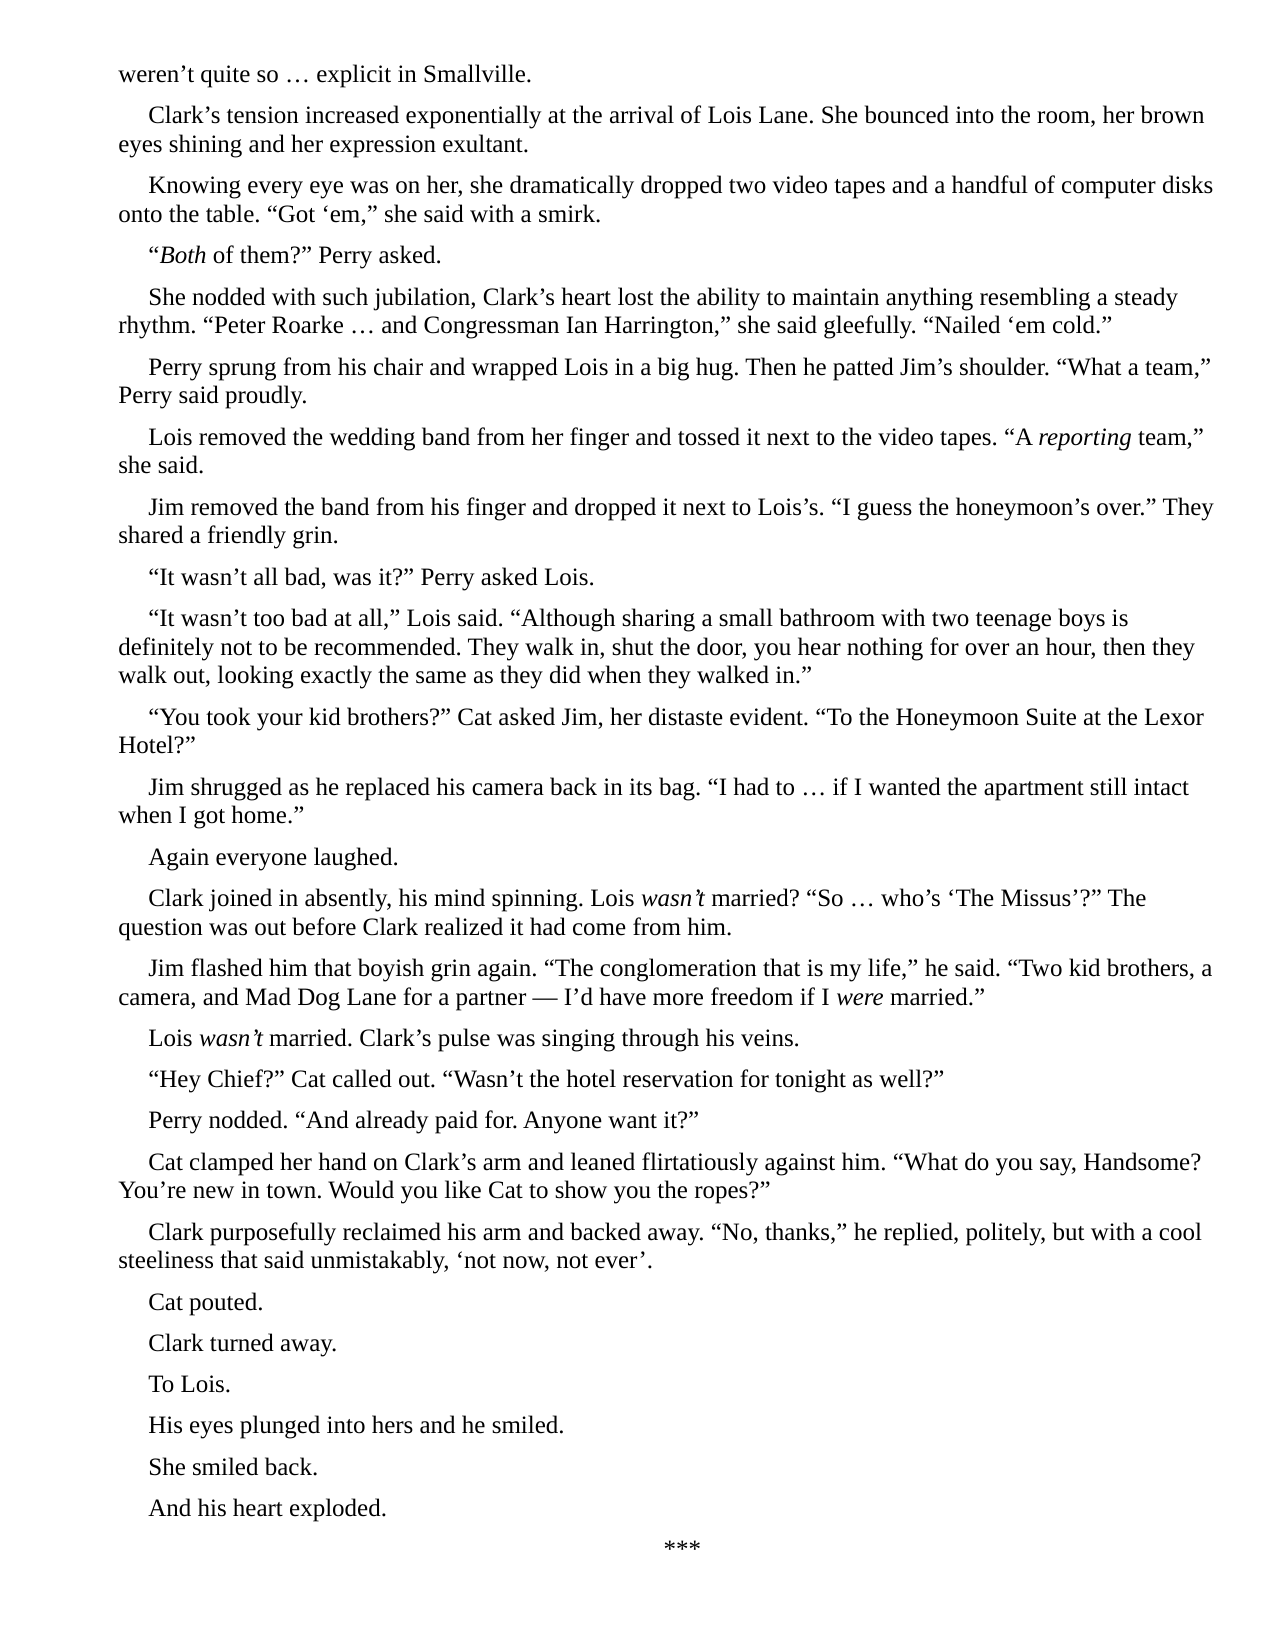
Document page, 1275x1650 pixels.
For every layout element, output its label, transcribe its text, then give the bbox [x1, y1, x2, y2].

text Lois wasn’t married. Clark’s pulse was singing through his veins. [118, 1023, 1216, 1052]
text “You took your kid brothers?” Cat asked Jim, her distaste evident. “To the Honeymoon Suite at the Lexor Hotel?” [118, 702, 1216, 759]
text Cat clamped her hand on Clark’s arm and leaned flirtatiously against him. “What do you say, Handsome? You’re new in town. Would you like Cat to show you the ropes?” [118, 1147, 1216, 1204]
text Cat pouted. [118, 1287, 1216, 1315]
text weren’t quite so … explicit in Smallville. [118, 59, 1216, 88]
text Clark joined in absently, his mind spinning. Lois wasn’t married? “So … who’s ‘The Missus’?” The question was out before Clark realized it had come from him. [118, 883, 1216, 940]
text She smiled back. [118, 1452, 1216, 1480]
text “Hey Chief?” Cat called out. “Wasn’t the hotel reservation for tonight as well?” [118, 1064, 1216, 1093]
text Clark’s tension increased exponentially at the arrival of Lois Lane. She bounced into the room, her brown eyes shining and her expression exultant. [118, 100, 1216, 158]
text Perry sprung from his chair and wrapped Lois in a big hug. Then he patted Jim’s shoulder. “What a team,” Perry said proudly. [118, 352, 1216, 409]
text Jim removed the band from his finger and dropped it next to Lois’s. “I guess the honeymoon’s over.” They shared a friendly grin. [118, 492, 1216, 549]
text To Lois. [118, 1369, 1216, 1398]
text Perry nodded. “And already paid for. Anyone want it?” [118, 1105, 1216, 1134]
text Clark turned away. [118, 1328, 1216, 1357]
text And his heart exploded. [118, 1493, 1216, 1522]
text “It wasn’t too bad at all,” Lois said. “Although sharing a small bathroom with two teenage boys is definitely not to be recommended. They walk in, shut the door, you hear nothing for over an hour, then they walk out, looking exactly the same as they did when they walked in.” [118, 603, 1216, 689]
text Jim flashed him that boyish grin again. “The conglomeration that is my life,” he said. “Two kid brothers, a camera, and Mad Dog Lane for a partner — I’d have more freedom if I were married.” [118, 953, 1216, 1010]
text *** [118, 1534, 1216, 1563]
text Jim shrugged as he replaced his camera back in its bag. “I had to … if I wanted the apartment still intact when I got home.” [118, 772, 1216, 829]
text Knowing every eye was on her, she dramatically dropped two video tapes and a handful of computer disks onto the table. “Got ‘em,” she said with a smirk. [118, 170, 1216, 228]
text Clark purposefully reclaimed his arm and backed away. “No, thanks,” he replied, politely, but with a cool steeliness that said unmistakably, ‘not now, not ever’. [118, 1217, 1216, 1274]
text His eyes plunged into hers and he smiled. [118, 1410, 1216, 1439]
text Lois removed the wedding band from her finger and tossed it next to the video tapes. “A reporting team,” she said. [118, 422, 1216, 479]
text “Both of them?” Perry asked. [118, 240, 1216, 269]
text She nodded with such jubilation, Clark’s heart lost the ability to maintain anything resembling a steady rhythm. “Peter Roarke … and Congressman Ian Harrington,” she said gleefully. “Nailed ‘em cold.” [118, 282, 1216, 339]
text Again everyone laughed. [118, 842, 1216, 870]
text “It wasn’t all bad, was it?” Perry asked Lois. [118, 562, 1216, 590]
